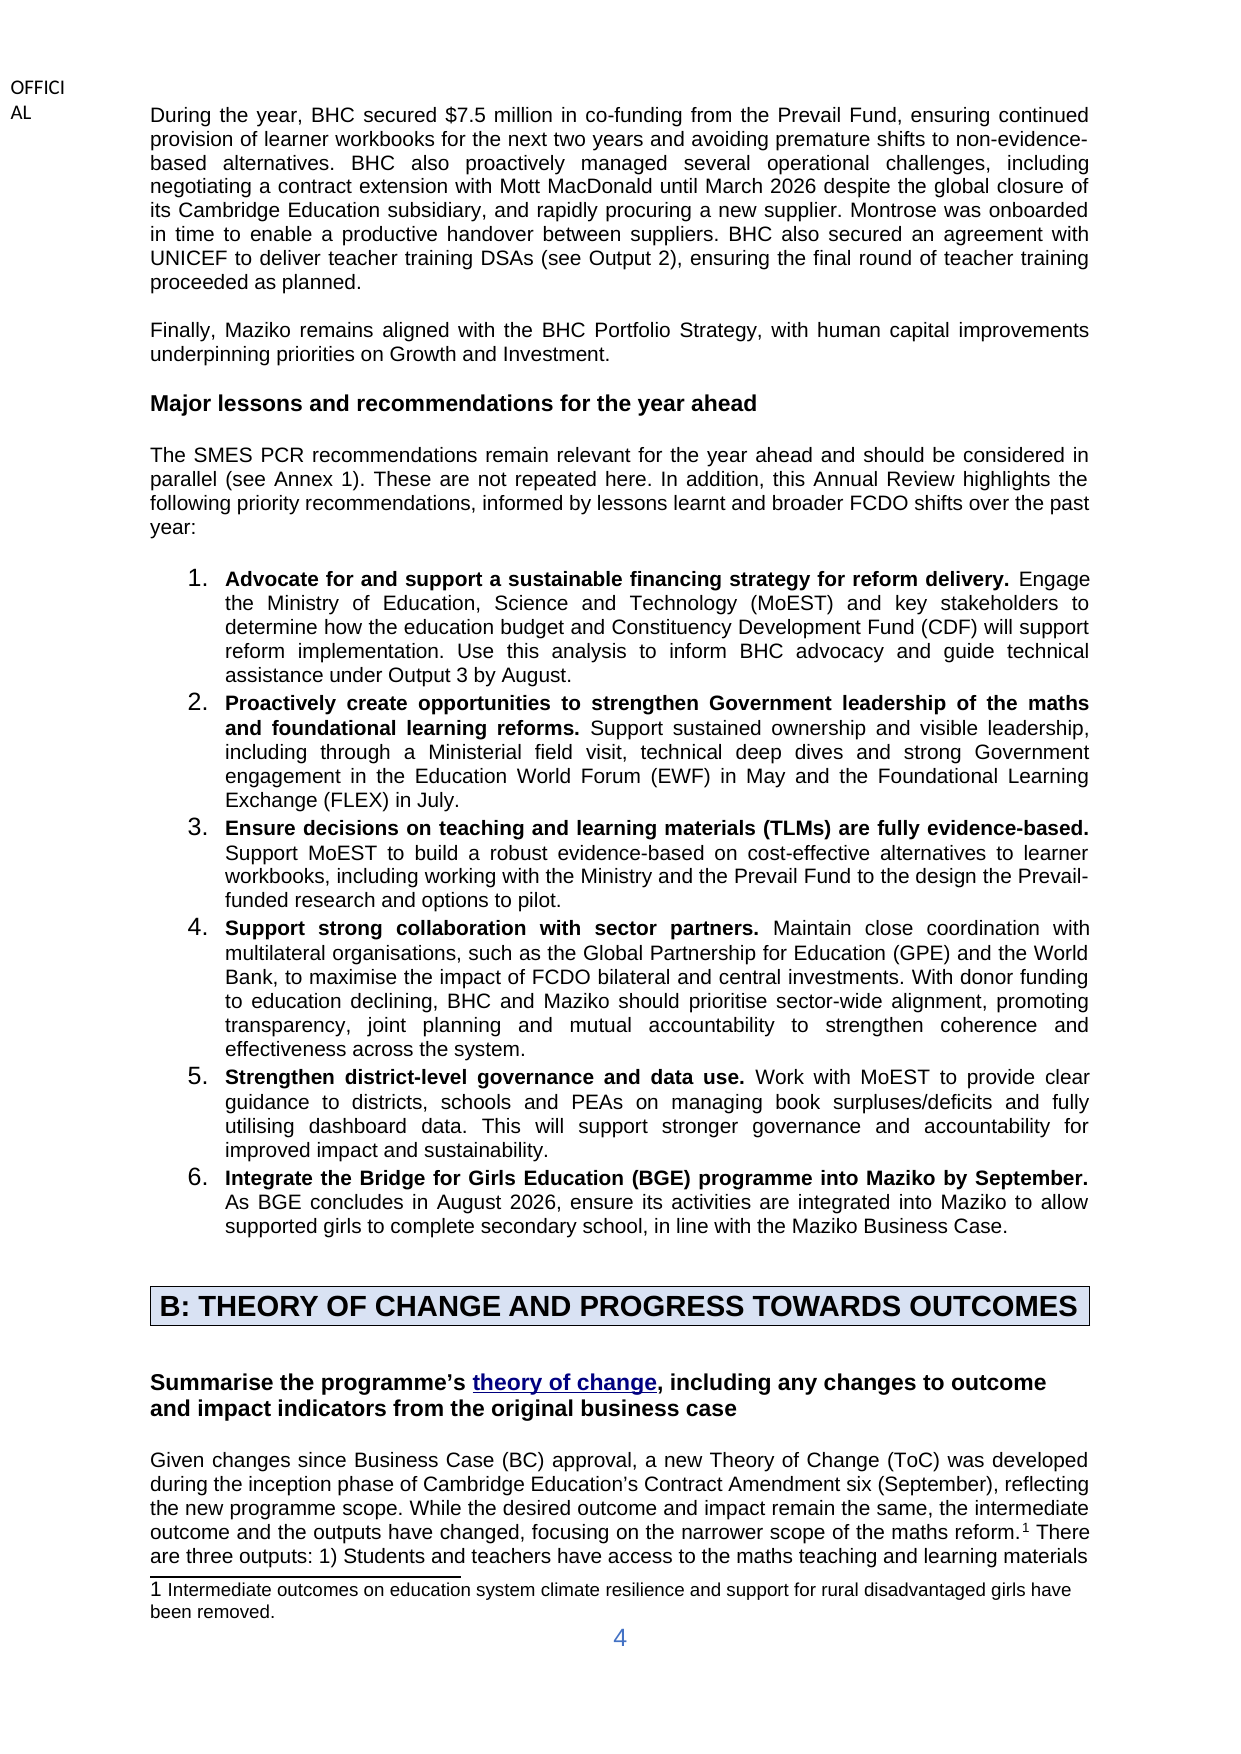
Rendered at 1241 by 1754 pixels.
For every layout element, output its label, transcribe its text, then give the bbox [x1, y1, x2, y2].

text The SMES PCR recommendations remain relevant for the year ahead and should be considered in parallel (see Annex 1). These are not repeated here. In addition, this Annual Review highlights the following priority recommendations, informed by lessons learnt and broader FCDO shifts over the past year: [150, 443, 1090, 538]
text Given changes since Business Case (BC) approval, a new Theory of Change (ToC) was developed during the inception phase of Cambridge Education’s Contract Amendment six (September), reflecting the new programme scope. While the desired outcome and impact remain the same, the intermediate outcome and the outputs have changed, focusing on the narrower scope of the maths reform. There are three outputs: 1) Students and teachers have access to the maths teaching and learning materials [150, 1448, 1090, 1568]
list Proactively create opportunities to strengthen Government leadership of the maths and foundational learning reforms. Support sustained ownership and visible leadership, including through a Ministerial field visit, technical deep dives and strong Government engagement in the Education World Forum (EWF) in May and the Foundational Learning Exchange (FLEX) in July. [187, 687, 1090, 812]
list Ensure decisions on teaching and learning materials (TLMs) are fully evidence-based. Support MoEST to build a robust evidence-based on cost-effective alternatives to learner workbooks, including working with the Ministry and the Prevail Fund to the design the Prevail-funded research and options to pilot. [187, 812, 1090, 912]
text Major lessons and recommendations for the year ahead [150, 390, 1090, 416]
text Summarise the programme’s theory of change, including any changes to outcome and impact indicators from the original business case [150, 1369, 1090, 1422]
list Support strong collaboration with sector partners. Maintain close coordination with multilateral organisations, such as the Global Partnership for Education (GPE) and the World Bank, to maximise the impact of FCDO bilateral and central investments. With donor funding to education declining, BHC and Maziko should prioritise sector-wide alignment, promoting transparency, joint planning and mutual accountability to strengthen coherence and effectiveness across the system. [187, 912, 1090, 1061]
list Integrate the Bridge for Girls Education (BGE) programme into Maziko by September. As BGE concludes in August 2026, ensure its activities are integrated into Maziko to allow supported girls to complete secondary school, in line with the Maziko Business Case. [187, 1161, 1090, 1238]
text Intermediate outcomes on education system climate resilience and support for rural disadvantaged girls have been removed. [150, 1577, 1090, 1623]
subtitle B: THEORY OF CHANGE AND PROGRESS TOWARDS OUTCOMES [151, 1287, 1089, 1325]
list Strengthen district-level governance and data use. Work with MoEST to provide clear guidance to districts, schools and PEAs on managing book surpluses/deficits and fully utilising dashboard data. This will support stronger governance and accountability for improved impact and sustainability. [187, 1061, 1090, 1161]
text Finally, Maziko remains aligned with the BHC Portfolio Strategy, with human capital improvements underpinning priorities on Growth and Investment. [150, 318, 1090, 366]
text During the year, BHC secured $7.5 million in co-funding from the Prevail Fund, ensuring continued provision of learner workbooks for the next two years and avoiding premature shifts to non-evidence-based alternatives. BHC also proactively managed several operational challenges, including negotiating a contract extension with Mott MacDonald until March 2026 despite the global closure of its Cambridge Education subsidiary, and rapidly procuring a new supplier. Montrose was onboarded in time to enable a productive handover between suppliers. BHC also secured an agreement with UNICEF to deliver teacher training DSAs (see Output 2), ensuring the final round of teacher training proceeded as planned. [150, 102, 1090, 294]
list Advocate for and support a sustainable financing strategy for reform delivery. Engage the Ministry of Education, Science and Technology (MoEST) and key stakeholders to determine how the education budget and Constituency Development Fund (CDF) will support reform implementation. Use this analysis to inform BHC advocacy and guide technical assistance under Output 3 by August. [187, 562, 1090, 687]
